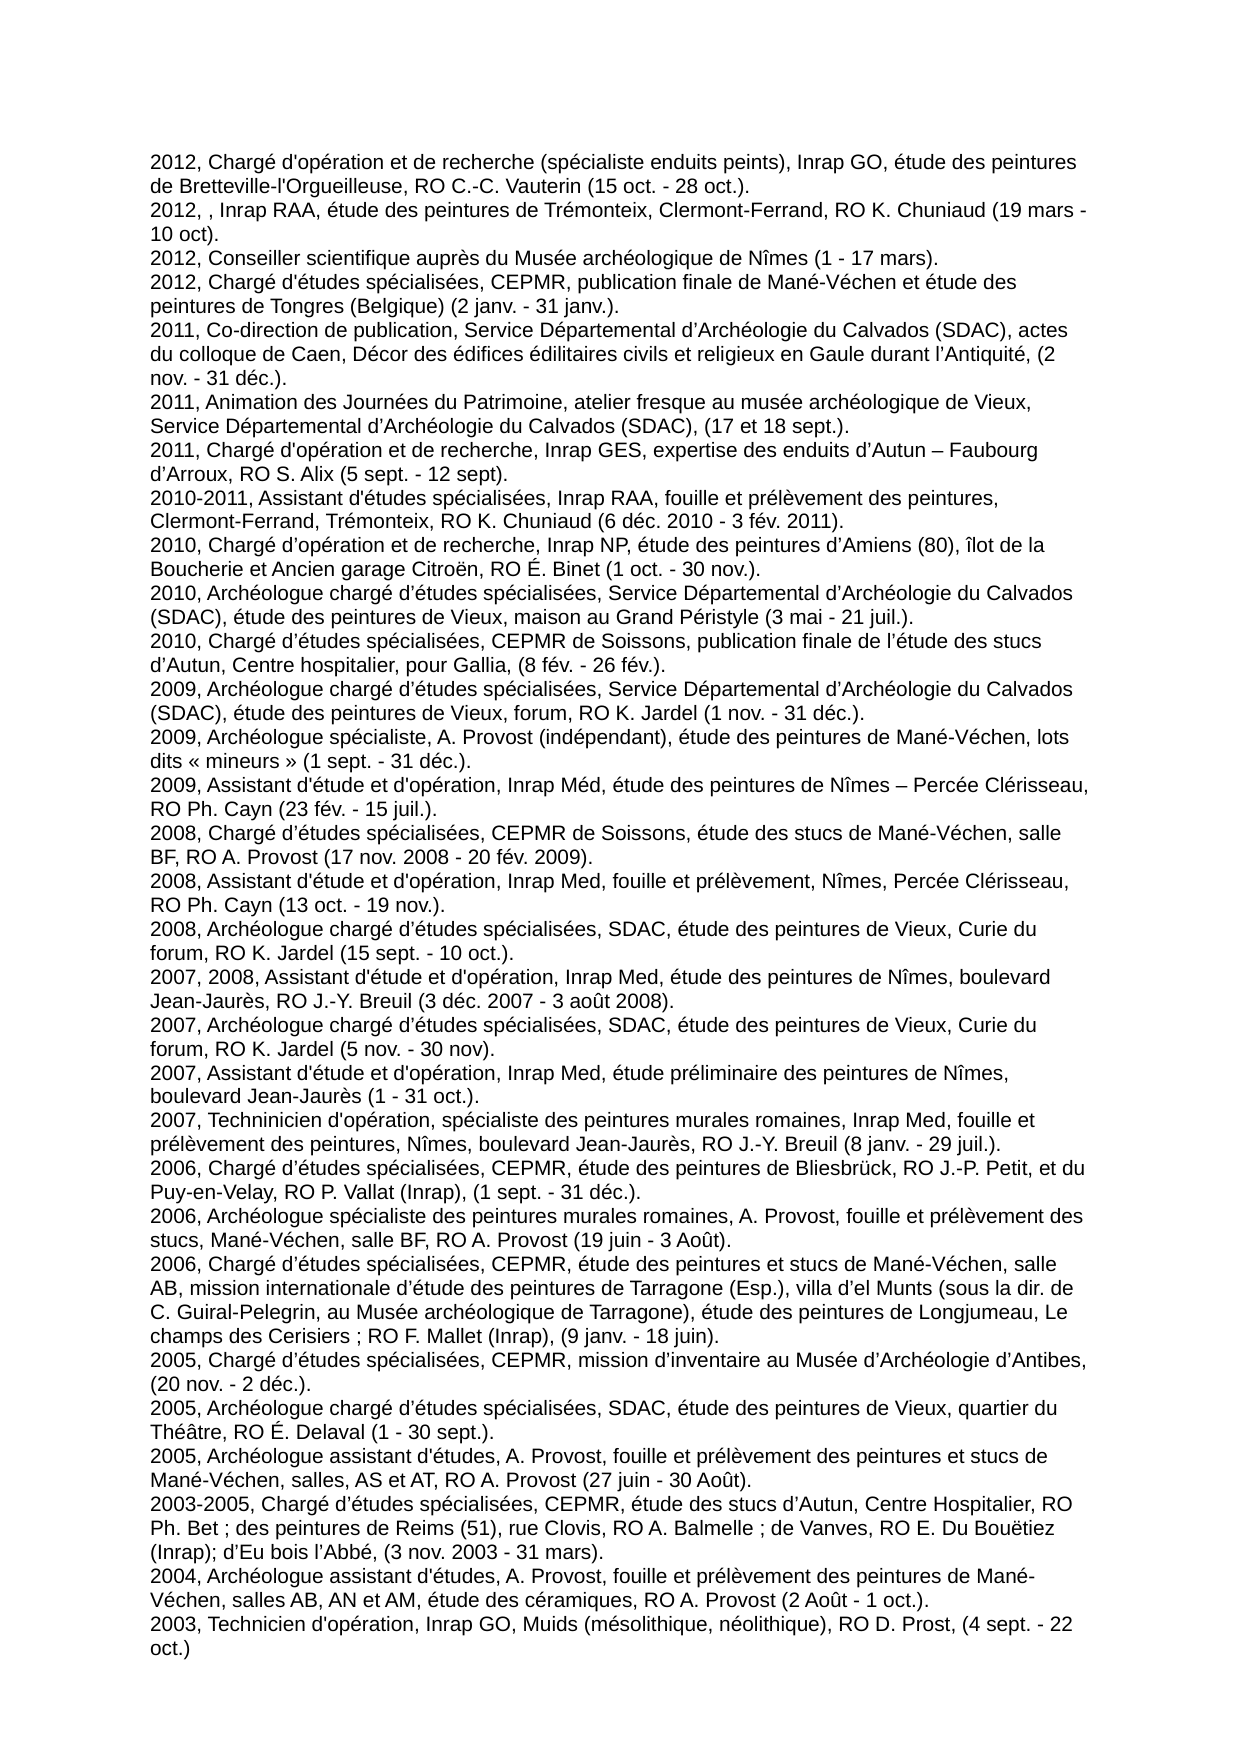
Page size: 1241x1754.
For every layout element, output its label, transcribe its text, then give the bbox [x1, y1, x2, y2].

text 2011, Animation des Journées du Patrimoine, atelier fresque au musée archéologique de Vieux, Service Départemental d’Archéologie du Calvados (SDAC), (17 et 18 sept.). [150, 389, 1090, 437]
text 2010, Chargé d’études spécialisées, CEPMR de Soissons, publication finale de l’étude des stucs d’Autun, Centre hospitalier, pour Gallia, (8 fév. - 26 fév.). [150, 629, 1090, 677]
text 2007, 2008, Assistant d'étude et d'opération, Inrap Med, étude des peintures de Nîmes, boulevard Jean-Jaurès, RO J.-Y. Breuil (3 déc. 2007 - 3 août 2008). [150, 964, 1090, 1012]
text 2006, Archéologue spécialiste des peintures murales romaines, A. Provost, fouille et prélèvement des stucs, Mané-Véchen, salle BF, RO A. Provost (19 juin - 3 Août). [150, 1204, 1090, 1252]
text 2007, Archéologue chargé d’études spécialisées, SDAC, étude des peintures de Vieux, Curie du forum, RO K. Jardel (5 nov. - 30 nov). [150, 1012, 1090, 1060]
text 2005, Archéologue chargé d’études spécialisées, SDAC, étude des peintures de Vieux, quartier du Théâtre, RO É. Delaval (1 - 30 sept.). [150, 1396, 1090, 1444]
text 2012, Conseiller scientifique auprès du Musée archéologique de Nîmes (1 - 17 mars). [150, 246, 1090, 270]
text 2006, Chargé d’études spécialisées, CEPMR, étude des peintures et stucs de Mané-Véchen, salle AB, mission internationale d’étude des peintures de Tarragone (Esp.), villa d’el Munts (sous la dir. de C. Guiral-Pelegrin, au Musée archéologique de Tarragone), étude des peintures de Longjumeau, Le champs des Cerisiers ; RO F. Mallet (Inrap), (9 janv. - 18 juin). [150, 1252, 1090, 1348]
text 2012, Chargé d'études spécialisées, CEPMR, publication finale de Mané-Véchen et étude des peintures de Tongres (Belgique) (2 janv. - 31 janv.). [150, 270, 1090, 318]
text 2004, Archéologue assistant d'études, A. Provost, fouille et prélèvement des peintures de Mané-Véchen, salles AB, AN et AM, étude des céramiques, RO A. Provost (2 Août - 1 oct.). [150, 1563, 1090, 1611]
text 2008, Archéologue chargé d’études spécialisées, SDAC, étude des peintures de Vieux, Curie du forum, RO K. Jardel (15 sept. - 10 oct.). [150, 917, 1090, 964]
text 2009, Archéologue spécialiste, A. Provost (indépendant), étude des peintures de Mané-Véchen, lots dits « mineurs » (1 sept. - 31 déc.). [150, 725, 1090, 773]
text 2008, Chargé d’études spécialisées, CEPMR de Soissons, étude des stucs de Mané-Véchen, salle BF, RO A. Provost (17 nov. 2008 - 20 fév. 2009). [150, 821, 1090, 869]
text 2005, Archéologue assistant d'études, A. Provost, fouille et prélèvement des peintures et stucs de Mané-Véchen, salles, AS et AT, RO A. Provost (27 juin - 30 Août). [150, 1444, 1090, 1492]
text 2003-2005, Chargé d’études spécialisées, CEPMR, étude des stucs d’Autun, Centre Hospitalier, RO Ph. Bet ; des peintures de Reims (51), rue Clovis, RO A. Balmelle ; de Vanves, RO E. Du Bouëtiez (Inrap); d’Eu bois l’Abbé, (3 nov. 2003 - 31 mars). [150, 1492, 1090, 1563]
text 2007, Assistant d'étude et d'opération, Inrap Med, étude préliminaire des peintures de Nîmes, boulevard Jean-Jaurès (1 - 31 oct.). [150, 1060, 1090, 1108]
text 2010, Chargé d’opération et de recherche, Inrap NP, étude des peintures d’Amiens (80), îlot de la Boucherie et Ancien garage Citroën, RO É. Binet (1 oct. - 30 nov.). [150, 533, 1090, 581]
text 2005, Chargé d’études spécialisées, CEPMR, mission d’inventaire au Musée d’Archéologie d’Antibes, (20 nov. - 2 déc.). [150, 1348, 1090, 1396]
text 2011, Co-direction de publication, Service Départemental d’Archéologie du Calvados (SDAC), actes du colloque de Caen, Décor des édifices édilitaires civils et religieux en Gaule durant l’Antiquité, (2 nov. - 31 déc.). [150, 318, 1090, 389]
text 2012, , Inrap RAA, étude des peintures de Trémonteix, Clermont-Ferrand, RO K. Chuniaud (19 mars - 10 oct). [150, 198, 1090, 246]
text 2007, Techninicien d'opération, spécialiste des peintures murales romaines, Inrap Med, fouille et prélèvement des peintures, Nîmes, boulevard Jean-Jaurès, RO J.-Y. Breuil (8 janv. - 29 juil.). [150, 1108, 1090, 1156]
text 2010, Archéologue chargé d’études spécialisées, Service Départemental d’Archéologie du Calvados (SDAC), étude des peintures de Vieux, maison au Grand Péristyle (3 mai - 21 juil.). [150, 581, 1090, 629]
text 2006, Chargé d’études spécialisées, CEPMR, étude des peintures de Bliesbrück, RO J.-P. Petit, et du Puy-en-Velay, RO P. Vallat (Inrap), (1 sept. - 31 déc.). [150, 1156, 1090, 1204]
text 2009, Assistant d'étude et d'opération, Inrap Méd, étude des peintures de Nîmes – Percée Clérisseau, RO Ph. Cayn (23 fév. - 15 juil.). [150, 773, 1090, 821]
text 2012, Chargé d'opération et de recherche (spécialiste enduits peints), Inrap GO, étude des peintures de Bretteville-l'Orgueilleuse, RO C.-C. Vauterin (15 oct. - 28 oct.). [150, 150, 1090, 198]
text 2003, Technicien d'opération, Inrap GO, Muids (mésolithique, néolithique), RO D. Prost, (4 sept. - 22 oct.) [150, 1611, 1090, 1659]
text 2008, Assistant d'étude et d'opération, Inrap Med, fouille et prélèvement, Nîmes, Percée Clérisseau, RO Ph. Cayn (13 oct. - 19 nov.). [150, 869, 1090, 917]
text 2011, Chargé d'opération et de recherche, Inrap GES, expertise des enduits d’Autun – Faubourg d’Arroux, RO S. Alix (5 sept. - 12 sept). [150, 437, 1090, 485]
text 2010-2011, Assistant d'études spécialisées, Inrap RAA, fouille et prélèvement des peintures, Clermont-Ferrand, Trémonteix, RO K. Chuniaud (6 déc. 2010 - 3 fév. 2011). [150, 485, 1090, 533]
text 2009, Archéologue chargé d’études spécialisées, Service Départemental d’Archéologie du Calvados (SDAC), étude des peintures de Vieux, forum, RO K. Jardel (1 nov. - 31 déc.). [150, 677, 1090, 725]
